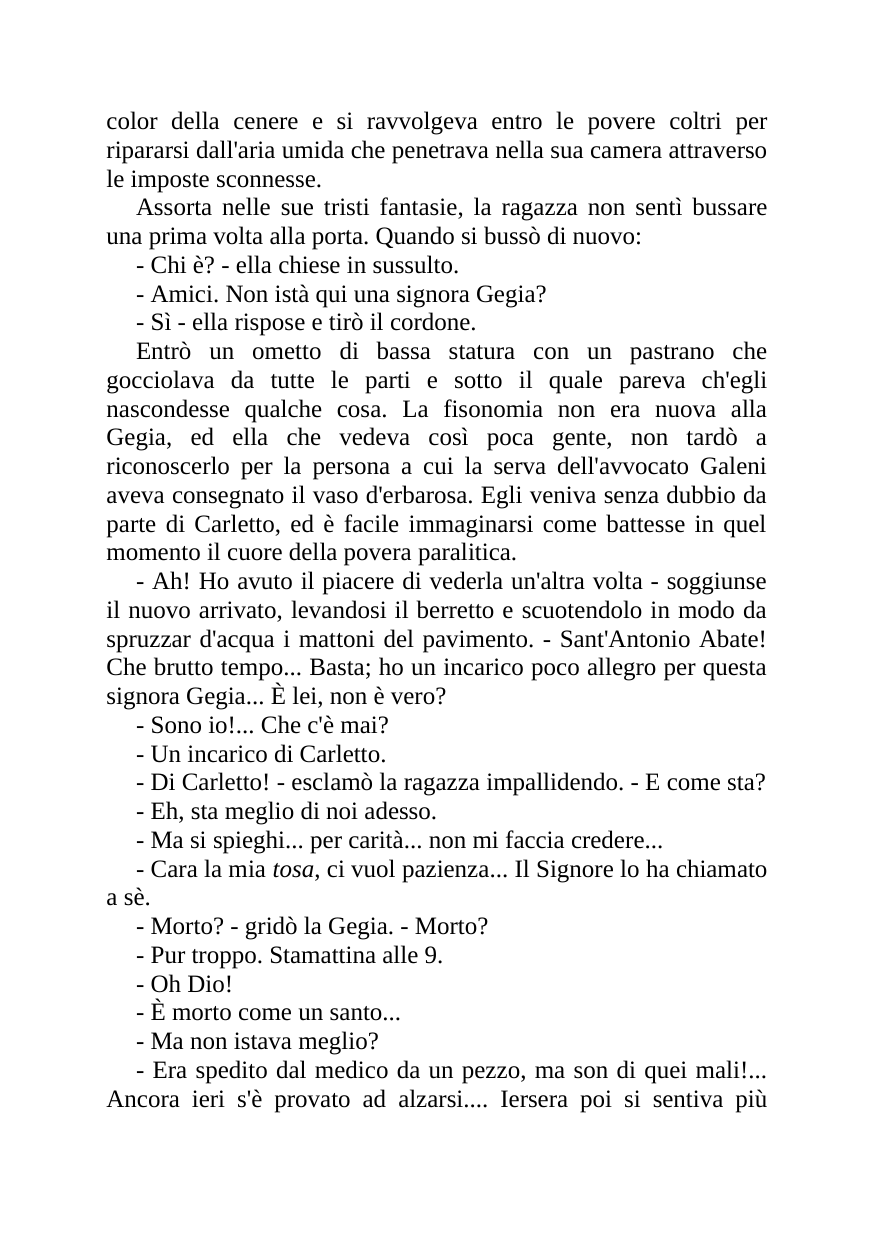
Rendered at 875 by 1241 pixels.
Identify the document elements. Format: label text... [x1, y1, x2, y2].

text - Ma non istava meglio? [106, 1026, 768, 1055]
text Entrò un ometto di bassa statura con un pastrano che gocciolava da tutte le parti e sotto il quale pareva ch'egli nascondesse qualche cosa. La fisonomia non era nuova alla Gegia, ed ella che vedeva così poca gente, non tardò a riconoscerlo per la persona a cui la serva dell'avvocato Galeni aveva consegnato il vaso d'erbarosa. Egli veniva senza dubbio da parte di Carletto, ed è facile immaginarsi come battesse in quel momento il cuore della povera paralitica. [106, 336, 768, 566]
text - Morto? - gridò la Gegia. - Morto? [106, 911, 768, 940]
text - Ma si spieghi... per carità... non mi faccia credere... [106, 825, 768, 854]
text - Ah! Ho avuto il piacere di vederla un'altra volta - soggiunse il nuovo arrivato, levandosi il berretto e scuotendolo in modo da spruzzar d'acqua i mattoni del pavimento. - Sant'Antonio Abate! Che brutto tempo... Basta; ho un incarico poco allegro per questa signora Gegia... È lei, non è vero? [106, 566, 768, 710]
text - Era spedito dal medico da un pezzo, ma son di quei mali!... Ancora ieri s'è provato ad alzarsi.... Iersera poi si sentiva più [106, 1055, 768, 1112]
text - Pur troppo. Stamattina alle 9. [106, 940, 768, 969]
text - Un incarico di Carletto. [106, 739, 768, 767]
text - Chi è? - ella chiese in sussulto. [106, 250, 768, 279]
text - Eh, sta meglio di noi adesso. [106, 796, 768, 825]
text color della cenere e si ravvolgeva entro le povere coltri per ripararsi dall'aria umida che penetrava nella sua camera attraverso le imposte sconnesse. [106, 106, 768, 192]
text Assorta nelle sue tristi fantasie, la ragazza non sentì bussare una prima volta alla porta. Quando si bussò di nuovo: [106, 192, 768, 250]
text - Sì - ella rispose e tirò il cordone. [106, 307, 768, 336]
text - Di Carletto! - esclamò la ragazza impallidendo. - E come sta? [106, 767, 768, 796]
text - Cara la mia tosa, ci vuol pazienza... Il Signore lo ha chiamato a sè. [106, 854, 768, 911]
text - Sono io!... Che c'è mai? [106, 710, 768, 739]
text - Oh Dio! [106, 969, 768, 997]
text - È morto come un santo... [106, 997, 768, 1026]
text - Amici. Non istà qui una signora Gegia? [106, 279, 768, 307]
